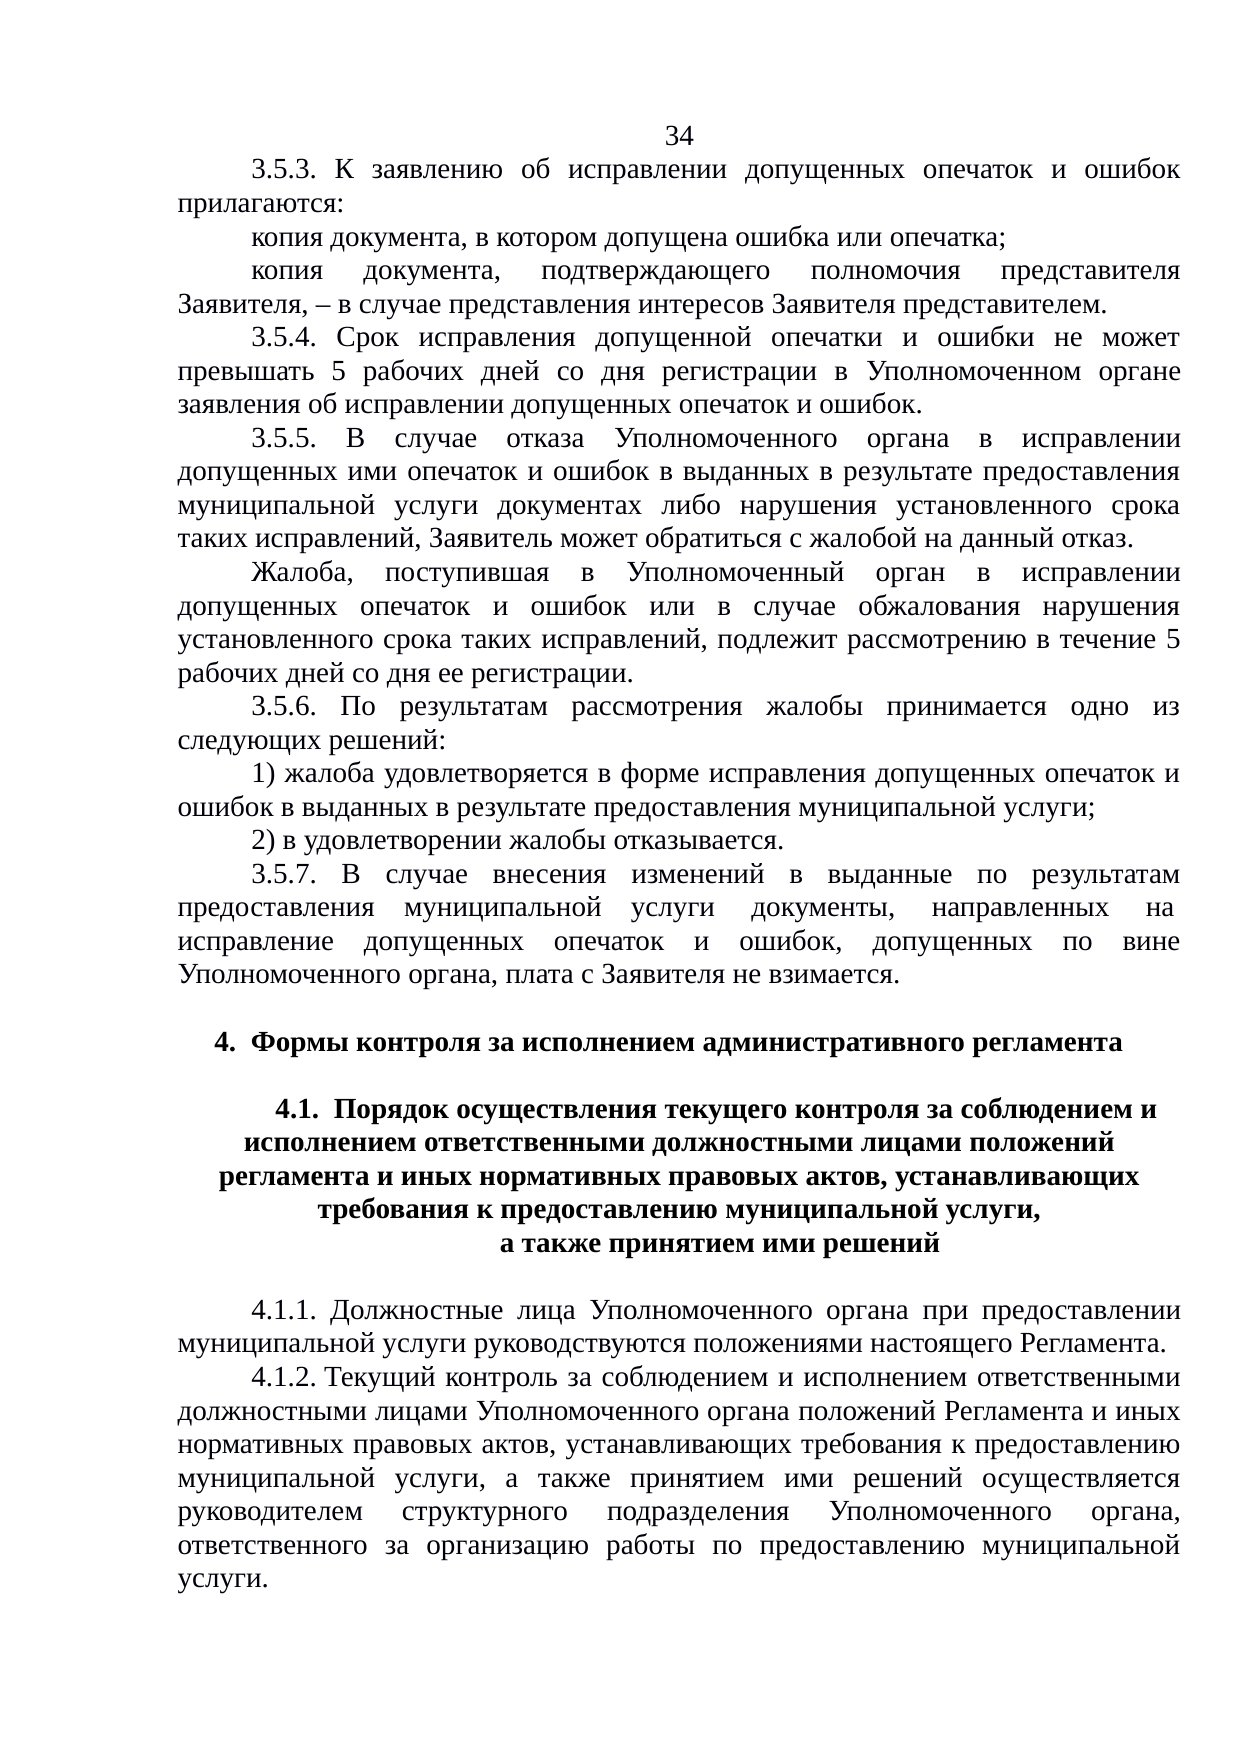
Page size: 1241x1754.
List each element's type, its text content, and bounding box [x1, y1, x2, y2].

text 34 [177, 118, 1181, 152]
text Жалоба, поступившая в Уполномоченный орган в исправлении допущенных опечаток и ошибок или в случае обжалования нарушения установленного срока таких исправлений, подлежит рассмотрению в течение 5 рабочих дней со дня ее регистрации. [177, 554, 1181, 688]
text 4. Формы контроля за исполнением административного регламента [192, 1024, 1181, 1057]
text 1) жалоба удовлетворяется в форме исправления допущенных опечаток и ошибок в выданных в результате предоставления муниципальной услуги; [177, 755, 1181, 822]
text 3.5.3. К заявлению об исправлении допущенных опечаток и ошибок прилагаются: [177, 152, 1181, 219]
text 2) в удовлетворении жалобы отказывается. [177, 822, 1181, 856]
text исправление допущенных опечаток и ошибок, допущенных по вине Уполномоченного органа, плата с Заявителя не взимается. [177, 923, 1181, 990]
text 4.1.2. Текущий контроль за соблюдением и исполнением ответственными должностными лицами Уполномоченного органа положений Регламента и иных нормативных правовых актов, устанавливающих требования к предоставлению муниципальной услуги, а также принятием ими решений осуществляется руководителем структурного подразделения Уполномоченного органа, ответственного за организацию работы по предоставлению муниципальной услуги. [177, 1359, 1181, 1594]
text 3.5.6. По результатам рассмотрения жалобы принимается одно из следующих решений: [177, 688, 1181, 755]
text 3.5.4. Срок исправления допущенной опечатки и ошибки не может превышать 5 рабочих дней со дня регистрации в Уполномоченном органе заявления об исправлении допущенных опечаток и ошибок. [177, 319, 1181, 420]
text регламента и иных нормативных правовых актов, устанавливающих требования к предоставлению муниципальной услуги, [177, 1158, 1181, 1225]
text 3.5.5. В случае отказа Уполномоченного органа в исправлении допущенных ими опечаток и ошибок в выданных в результате предоставления муниципальной услуги документах либо нарушения установленного срока таких исправлений, Заявитель может обратиться с жалобой на данный отказ. [177, 420, 1181, 554]
text 3.5.7. В случае внесения изменений в выданные по результатам предоставления муниципальной услуги документы, направленных на [177, 856, 1181, 923]
text копия документа, подтверждающего полномочия представителя Заявителя, – в случае представления интересов Заявителя представителем. [177, 252, 1181, 319]
text 4.1. Порядок осуществления текущего контроля за соблюдением и исполнением ответственными должностными лицами положений [177, 1091, 1181, 1158]
text а также принятием ими решений [177, 1225, 1181, 1258]
text 4.1.1. Должностные лица Уполномоченного органа при предоставлении муниципальной услуги руководствуются положениями настоящего Регламента. [177, 1292, 1181, 1359]
text копия документа, в котором допущена ошибка или опечатка; [177, 219, 1181, 252]
